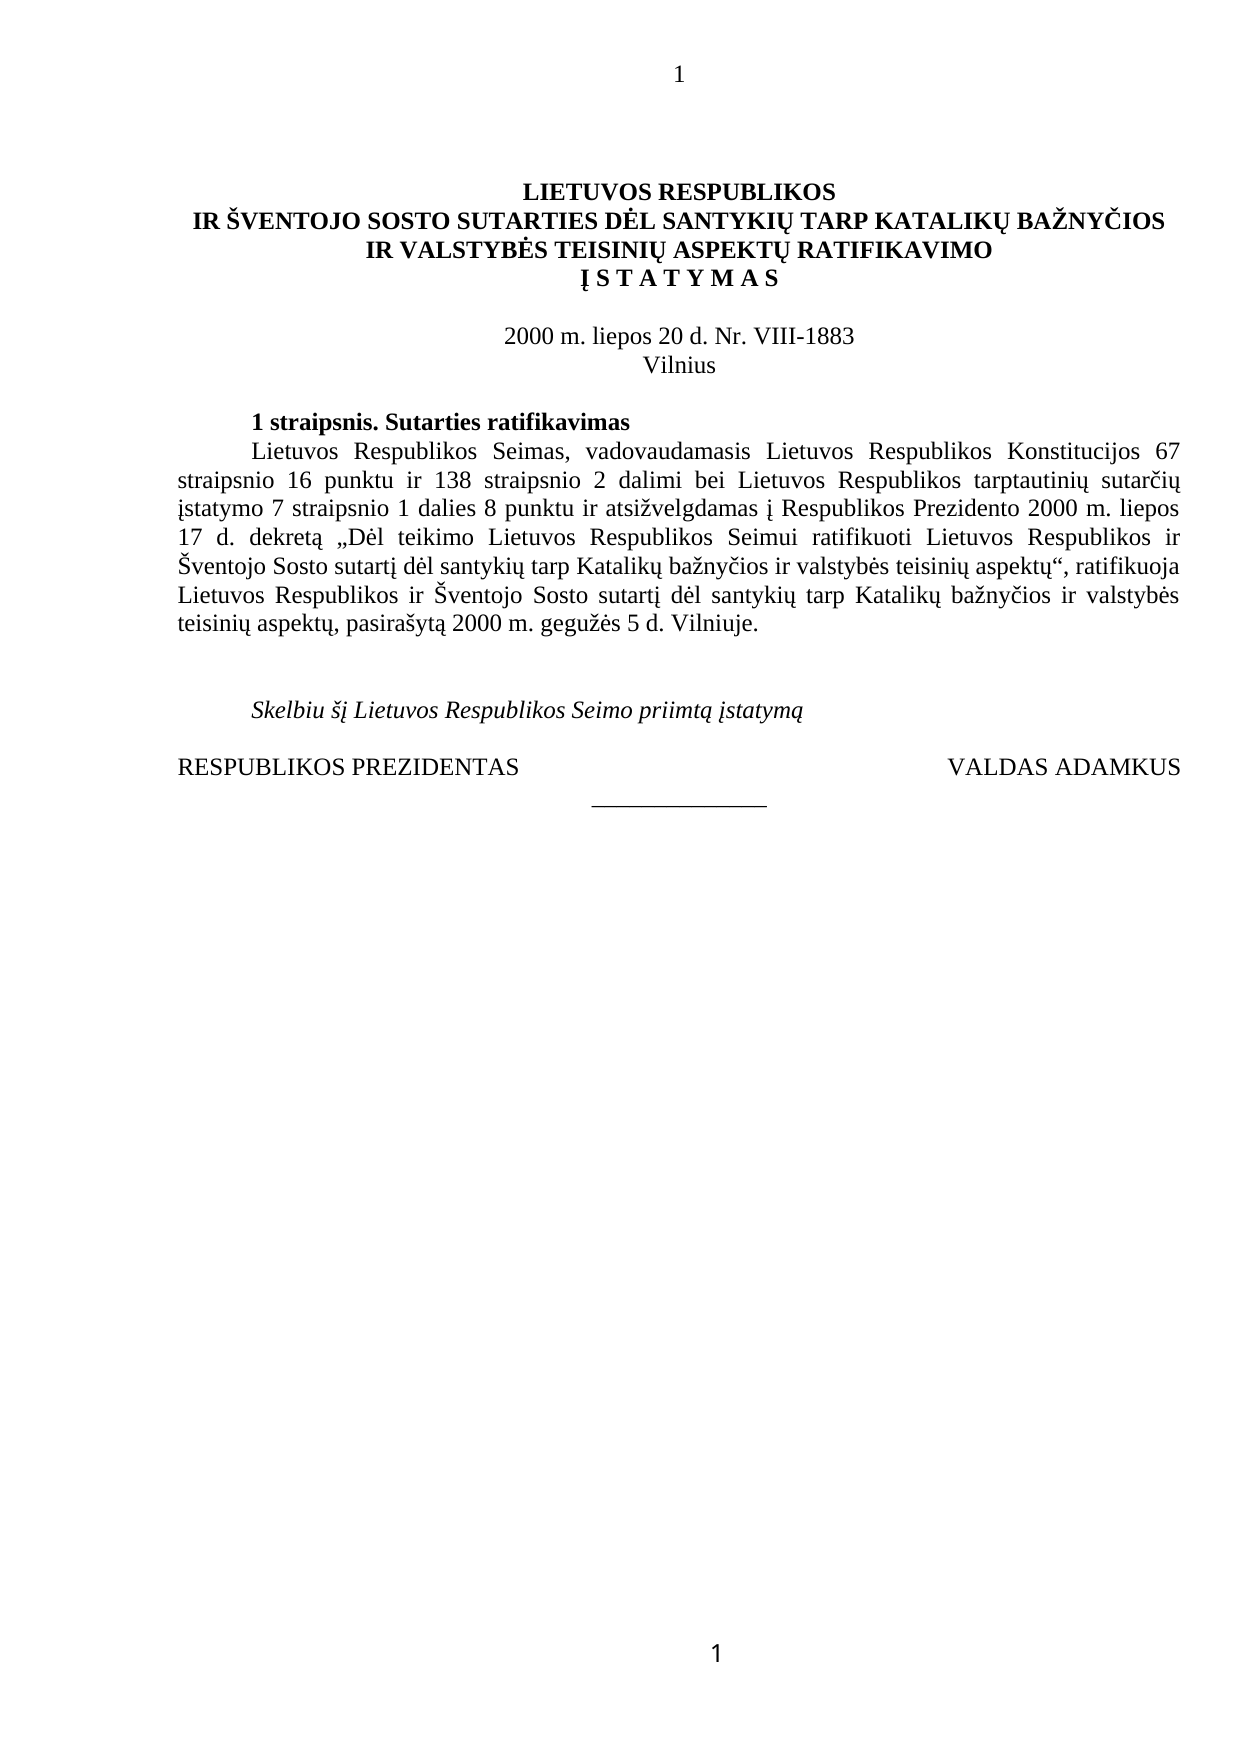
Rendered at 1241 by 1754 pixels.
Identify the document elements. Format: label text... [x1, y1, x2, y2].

text ______________ [177, 781, 1181, 810]
text 2000 m. liepos 20 d. Nr. VIII-1883 [177, 321, 1181, 350]
text Lietuvos Respublikos Seimas, vadovaudamasis Lietuvos Respublikos Konstitucijos 67 straipsnio 16 punktu ir 138 straipsnio 2 dalimi bei Lietuvos Respublikos tarptautinių sutarčių įstatymo 7 straipsnio 1 dalies 8 punktu ir atsižvelgdamas į Respublikos Prezidento 2000 m. liepos 17 d. dekretą „Dėl teikimo Lietuvos Respublikos Seimui ratifikuoti Lietuvos Respublikos ir Šventojo Sosto sutartį dėl santykių tarp Katalikų bažnyčios ir valstybės teisinių aspektų“, ratifikuoja Lietuvos Respublikos ir Šventojo Sosto sutartį dėl santykių tarp Katalikų bažnyčios ir valstybės teisinių aspektų, pasirašytą 2000 m. gegužės 5 d. Vilniuje. [177, 436, 1181, 637]
text LIETUVOS RESPUBLIKOS [177, 177, 1181, 206]
text IR ŠVENTOJO SOSTO SUTARTIES DĖL SANTYKIŲ TARP KATALIKŲ BAŽNYČIOS IR VALSTYBĖS TEISINIŲ ASPEKTŲ RATIFIKAVIMO [177, 206, 1181, 263]
text Skelbiu šį Lietuvos Respublikos Seimo priimtą įstatymą [177, 695, 1181, 723]
text Vilnius [177, 350, 1181, 378]
text 1 straipsnis. Sutarties ratifikavimas [177, 407, 1181, 436]
text Į S T A T Y M A S [177, 263, 1181, 292]
text RESPUBLIKOS PREZIDENTAS VALDAS ADAMKUS [177, 752, 1181, 781]
